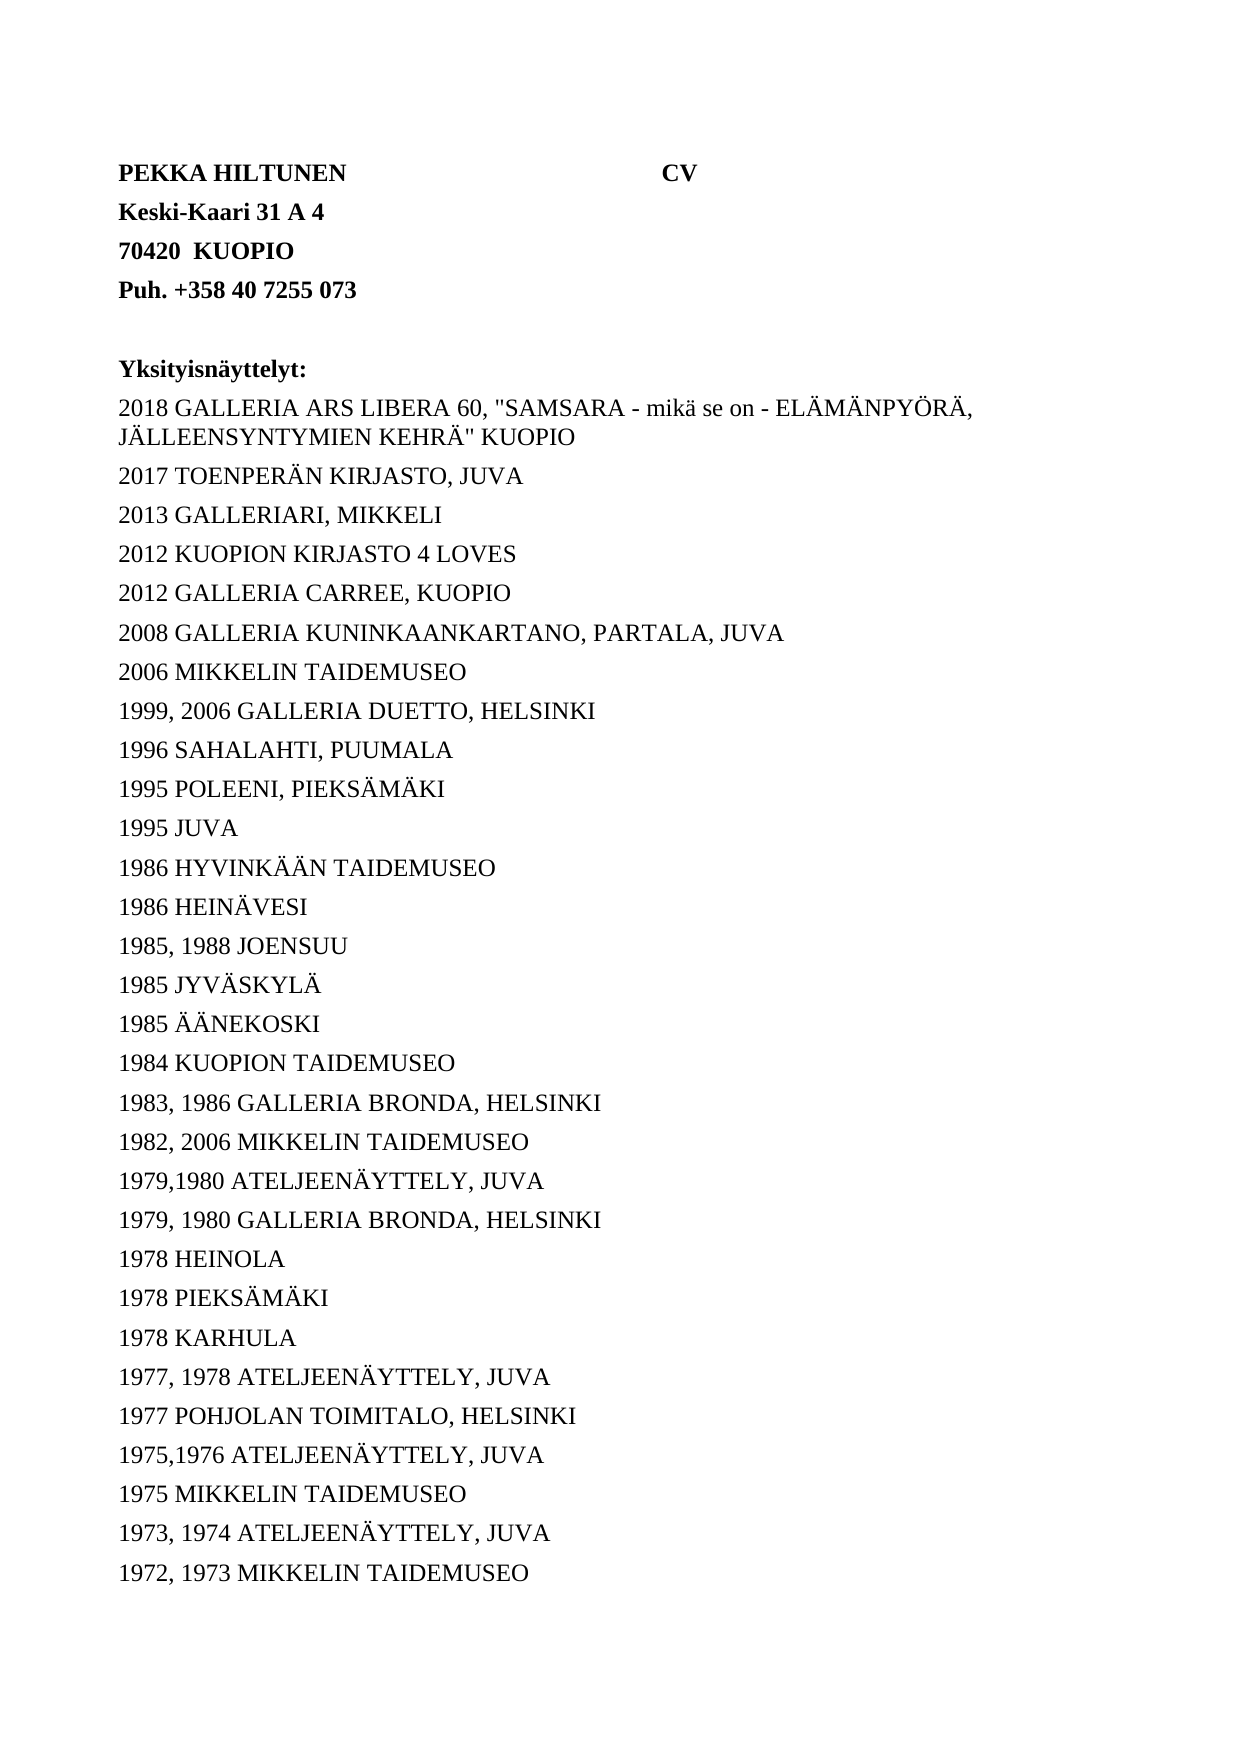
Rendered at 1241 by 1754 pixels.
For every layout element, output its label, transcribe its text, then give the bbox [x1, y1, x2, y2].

subtitle PEKKA HILTUNEN CV [118, 158, 1122, 187]
text 1972, 1973 MIKKELIN TAIDEMUSEO [118, 1558, 1122, 1586]
text 1979,1980 ATELJEENÄYTTELY, JUVA [118, 1166, 1122, 1195]
text 1999, 2006 GALLERIA DUETTO, HELSINKI [118, 696, 1122, 725]
text 1985 JYVÄSKYLÄ [118, 970, 1122, 999]
text 1985, 1988 JOENSUU [118, 931, 1122, 960]
subtitle 70420 KUOPIO [118, 236, 1122, 265]
text 1977 POHJOLAN TOIMITALO, HELSINKI [118, 1401, 1122, 1430]
text 1985 ÄÄNEKOSKI [118, 1009, 1122, 1038]
text 1995 JUVA [118, 813, 1122, 842]
text 1982, 2006 MIKKELIN TAIDEMUSEO [118, 1127, 1122, 1156]
text 1983, 1986 GALLERIA BRONDA, HELSINKI [118, 1088, 1122, 1116]
text 1978 HEINOLA [118, 1244, 1122, 1273]
text 1984 KUOPION TAIDEMUSEO [118, 1048, 1122, 1077]
text 2013 GALLERIARI, MIKKELI [118, 500, 1122, 529]
text 1995 POLEENI, PIEKSÄMÄKI [118, 774, 1122, 803]
text 1986 HYVINKÄÄN TAIDEMUSEO [118, 853, 1122, 881]
subtitle Keski-Kaari 31 A 4 [118, 197, 1122, 226]
text 2006 MIKKELIN TAIDEMUSEO [118, 657, 1122, 686]
text 1975,1976 ATELJEENÄYTTELY, JUVA [118, 1440, 1122, 1469]
text 1975 MIKKELIN TAIDEMUSEO [118, 1479, 1122, 1508]
text 1973, 1974 ATELJEENÄYTTELY, JUVA [118, 1518, 1122, 1547]
text 2012 GALLERIA CARREE, KUOPIO [118, 578, 1122, 607]
subtitle Puh. +358 40 7255 073 [118, 276, 1122, 304]
text 1979, 1980 GALLERIA BRONDA, HELSINKI [118, 1205, 1122, 1234]
text 1978 KARHULA [118, 1323, 1122, 1351]
text 2012 KUOPION KIRJASTO 4 LOVES [118, 539, 1122, 568]
subtitle Yksityisnäyttelyt: [118, 354, 1122, 383]
text 1978 PIEKSÄMÄKI [118, 1283, 1122, 1312]
text 1977, 1978 ATELJEENÄYTTELY, JUVA [118, 1362, 1122, 1391]
text 1996 SAHALAHTI, PUUMALA [118, 735, 1122, 764]
text 1986 HEINÄVESI [118, 892, 1122, 921]
text 2017 TOENPERÄN KIRJASTO, JUVA [118, 461, 1122, 490]
text 2018 GALLERIA ARS LIBERA 60, "SAMSARA - mikä se on - ELÄMÄNPYÖRÄ, JÄLLEENSYNTYMIEN KEHRÄ" KUOPIO [118, 393, 1122, 451]
text 2008 GALLERIA KUNINKAANKARTANO, PARTALA, JUVA [118, 618, 1122, 646]
